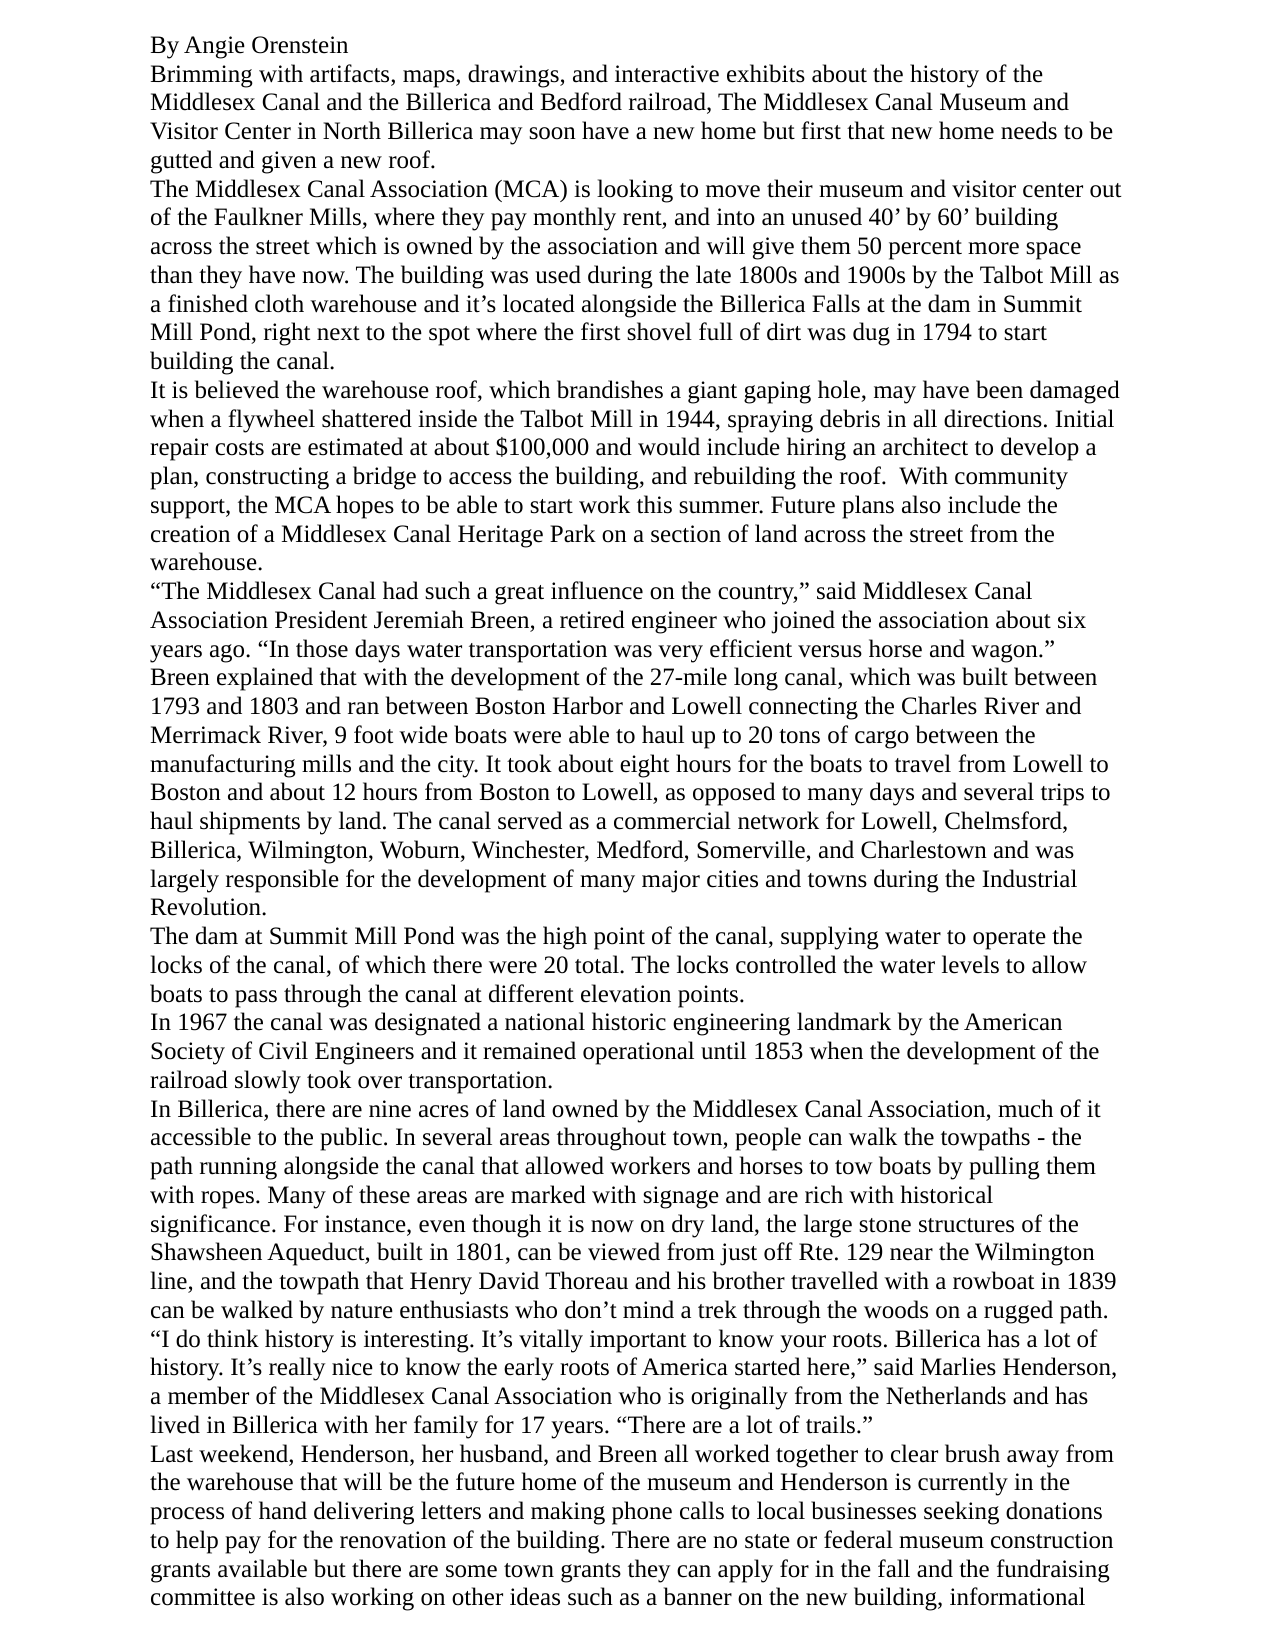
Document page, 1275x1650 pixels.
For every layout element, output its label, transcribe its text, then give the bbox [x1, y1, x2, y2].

text It is believed the warehouse roof, which brandishes a giant gaping hole, may have been damaged when a flywheel shattered inside the Talbot Mill in 1944, spraying debris in all directions. Initial repair costs are estimated at about $100,000 and would include hiring an architect to develop a plan, constructing a bridge to access the building, and rebuilding the roof. With community support, the MCA hopes to be able to start work this summer. Future plans also include the creation of a Middlesex Canal Heritage Park on a section of land across the street from the warehouse. [150, 375, 1125, 576]
text Breen explained that with the development of the 27-mile long canal, which was built between 1793 and 1803 and ran between Boston Harbor and Lowell connecting the Charles River and Merrimack River, 9 foot wide boats were able to haul up to 20 tons of cargo between the manufacturing mills and the city. It took about eight hours for the boats to travel from Lowell to Boston and about 12 hours from Boston to Lowell, as opposed to many days and several trips to haul shipments by land. The canal served as a commercial network for Lowell, Chelmsford, Billerica, Wilmington, Woburn, Winchester, Medford, Somerville, and Charlestown and was largely responsible for the development of many major cities and towns during the Industrial Revolution. [150, 662, 1125, 921]
text In 1967 the canal was designated a national historic engineering landmark by the American Society of Civil Engineers and it remained operational until 1853 when the development of the railroad slowly took over transportation. [150, 1007, 1125, 1094]
text Brimming with artifacts, maps, drawings, and interactive exhibits about the history of the Middlesex Canal and the Billerica and Bedford railroad, The Middlesex Canal Museum and Visitor Center in North Billerica may soon have a new home but first that new home needs to be gutted and given a new roof. [150, 59, 1125, 174]
text The Middlesex Canal Association (MCA) is looking to move their museum and visitor center out of the Faulkner Mills, where they pay monthly rent, and into an unused 40’ by 60’ building across the street which is owned by the association and will give them 50 percent more space than they have now. The building was used during the late 1800s and 1900s by the Talbot Mill as a finished cloth warehouse and it’s located alongside the Billerica Falls at the dam in Summit Mill Pond, right next to the spot where the first shovel full of dirt was dug in 1794 to start building the canal. [150, 174, 1125, 375]
text In Billerica, there are nine acres of land owned by the Middlesex Canal Association, much of it accessible to the public. In several areas throughout town, people can walk the towpaths - the path running alongside the canal that allowed workers and horses to tow boats by pulling them with ropes. Many of these areas are marked with signage and are rich with historical significance. For instance, even though it is now on dry land, the large stone structures of the Shawsheen Aqueduct, built in 1801, can be viewed from just off Rte. 129 near the Wilmington line, and the towpath that Henry David Thoreau and his brother travelled with a rowboat in 1839 can be walked by nature enthusiasts who don’t mind a trek through the woods on a rugged path. [150, 1094, 1125, 1324]
text By Angie Orenstein [150, 30, 1125, 59]
text “The Middlesex Canal had such a great influence on the country,” said Middlesex Canal Association President Jeremiah Breen, a retired engineer who joined the association about six years ago. “In those days water transportation was very efficient versus horse and wagon.” [150, 576, 1125, 662]
text The dam at Summit Mill Pond was the high point of the canal, supplying water to operate the locks of the canal, of which there were 20 total. The locks controlled the water levels to allow boats to pass through the canal at different elevation points. [150, 921, 1125, 1007]
text Last weekend, Henderson, her husband, and Breen all worked together to clear brush away from the warehouse that will be the future home of the museum and Henderson is currently in the process of hand delivering letters and making phone calls to local businesses seeking donations to help pay for the renovation of the building. There are no state or federal museum construction grants available but there are some town grants they can apply for in the fall and the fundraising committee is also working on other ideas such as a banner on the new building, informational [150, 1439, 1125, 1611]
text “I do think history is interesting. It’s vitally important to know your roots. Billerica has a lot of history. It’s really nice to know the early roots of America started here,” said Marlies Henderson, a member of the Middlesex Canal Association who is originally from the Netherlands and has lived in Billerica with her family for 17 years. “There are a lot of trails.” [150, 1324, 1125, 1439]
